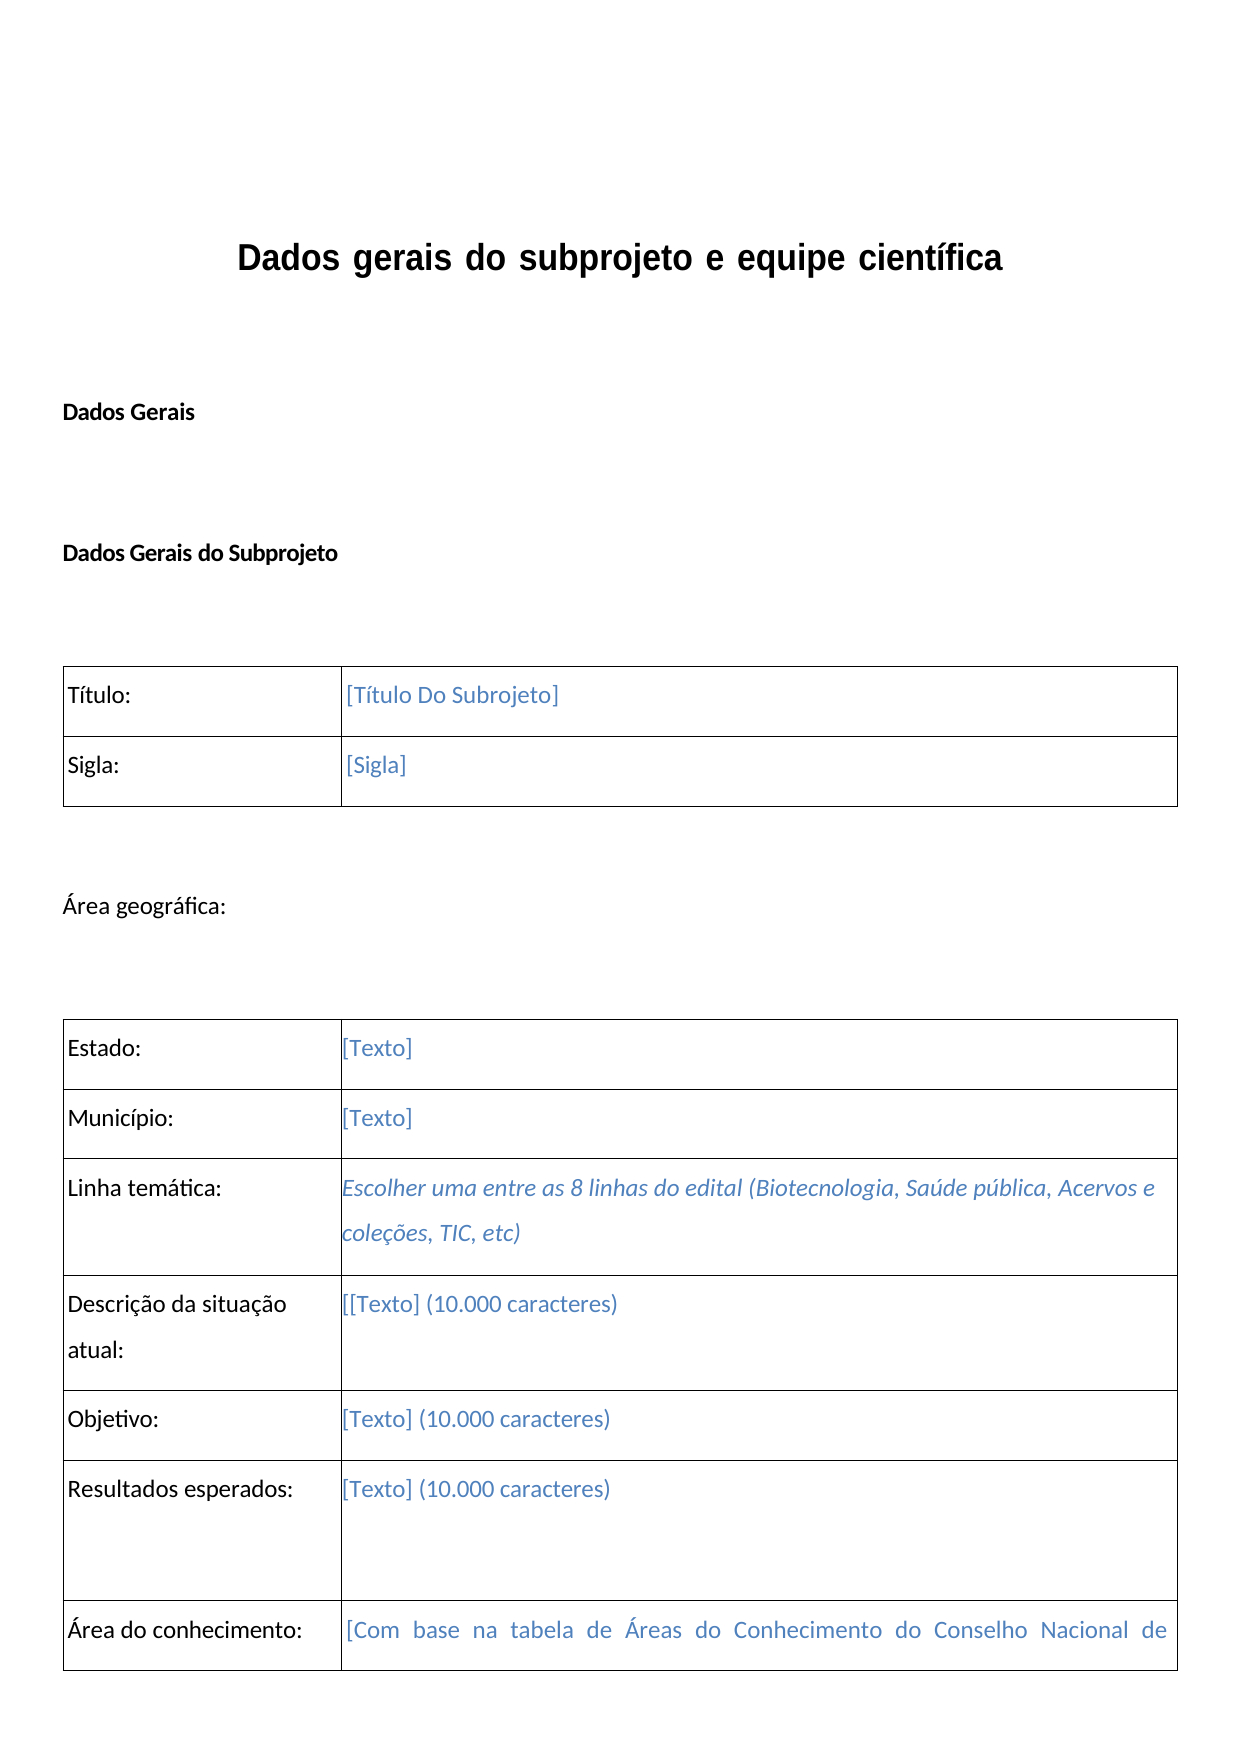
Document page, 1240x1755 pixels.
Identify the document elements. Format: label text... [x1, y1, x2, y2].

text Área geográfica: [62, 890, 1189, 920]
table_cell [Texto] (10.000 caracteres) [342, 1391, 1177, 1460]
table_cell Linha temática: [64, 1159, 341, 1275]
table_cell [Texto] (10.000 caracteres) [342, 1461, 1177, 1600]
table_cell Escolher uma entre as 8 linhas do edital (Biotecnologia, Saúde pública, Acervos e coleções, TIC, etc) [342, 1159, 1177, 1275]
table_header [Título Do Subrojeto] [342, 667, 1177, 736]
table_header Estado: [64, 1020, 341, 1088]
table_cell Município: [64, 1090, 341, 1158]
table_cell [Sigla] [342, 737, 1177, 806]
table_cell Resultados esperados: [64, 1461, 341, 1600]
subtitle Dados Gerais [62, 396, 1189, 426]
table_cell Área do conhecimento: [64, 1601, 341, 1670]
text Dados Gerais do Subprojeto [62, 537, 1189, 568]
table_cell Sigla: [64, 737, 341, 806]
table_header [Texto] [342, 1020, 1177, 1088]
table_cell [Com base na tabela de Áreas do Conhecimento do Conselho Nacional de [342, 1601, 1177, 1670]
table_header Título: [64, 667, 341, 736]
table_cell Descrição da situação atual: [64, 1276, 341, 1390]
table_cell [[Texto] (10.000 caracteres) [342, 1276, 1177, 1390]
table_cell [Texto] [342, 1090, 1177, 1158]
subtitle Dados gerais do subprojeto e equipe científica [50, 235, 1189, 278]
table_cell Objetivo: [64, 1391, 341, 1460]
